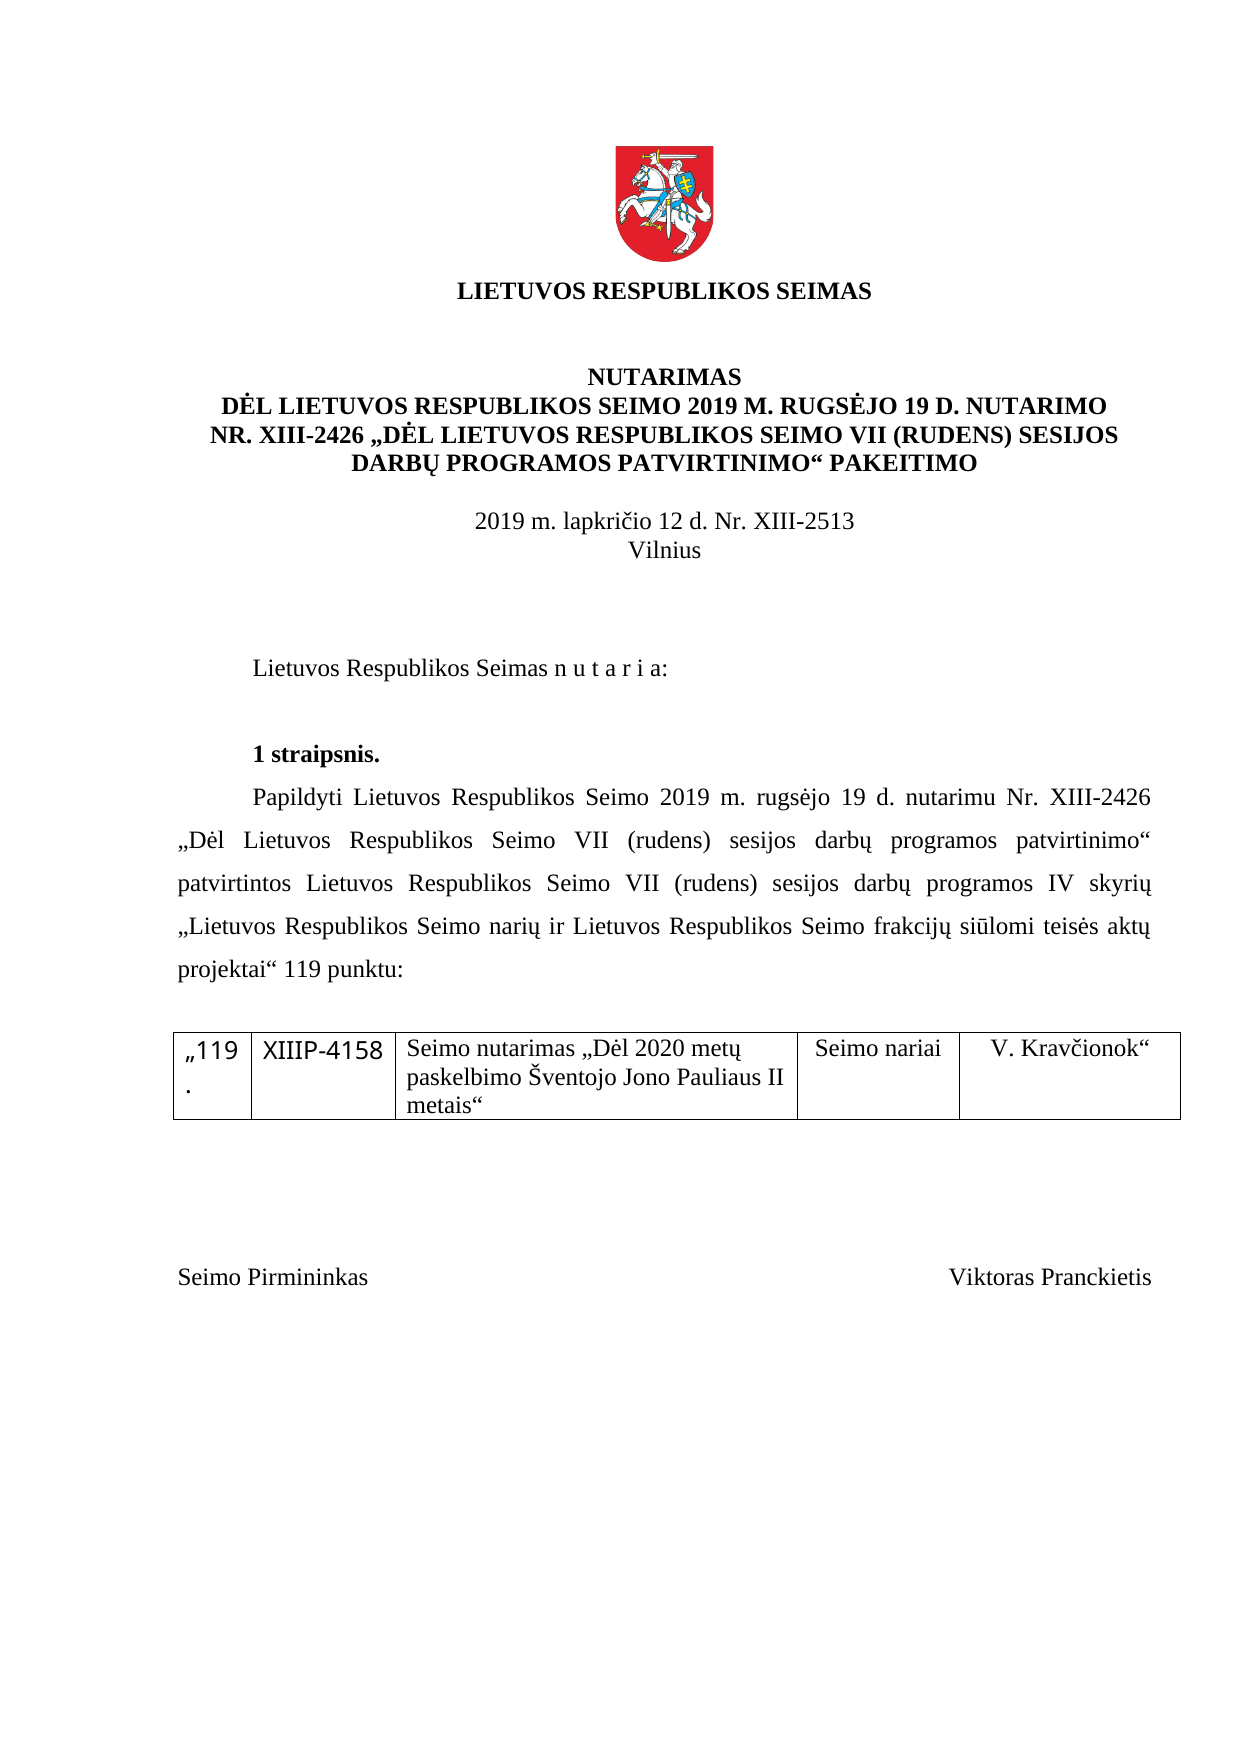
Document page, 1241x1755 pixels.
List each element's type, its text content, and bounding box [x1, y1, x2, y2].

table_header Seimo nariai [798, 1033, 959, 1119]
table_header Seimo nutarimas „Dėl 2020 metų paskelbimo Šventojo Jono Pauliaus II metais“ [396, 1033, 797, 1119]
text LIETUVOS RESPUBLIKOS SEIMAS [177, 276, 1152, 305]
text Papildyti Lietuvos Respublikos Seimo 2019 m. rugsėjo 19 d. nutarimu Nr. XIII-2426 „Dėl Lietuvos Respublikos Seimo VII (rudens) sesijos darbų programos patvirtinimo“ patvirtintos Lietuvos Respublikos Seimo VII (rudens) sesijos darbų programos IV skyrių „Lietuvos Respublikos Seimo narių ir Lietuvos Respublikos Seimo frakcijų siūlomi teisės aktų projektai“ 119 punktu: [177, 782, 1152, 983]
text 1 straipsnis. [177, 739, 1152, 768]
text NUTARIMAS [177, 362, 1152, 391]
table_header XIIIP-4158 [252, 1033, 395, 1119]
table_header V. Kravčionok“ [960, 1033, 1180, 1119]
text Vilnius [177, 535, 1152, 563]
text Lietuvos Respublikos Seimas n u t a r i a: [177, 653, 1152, 681]
text 2019 m. lapkričio 12 d. Nr. XIII-2513 [177, 506, 1152, 535]
text DĖL LIETUVOS RESPUBLIKOS SEIMO 2019 M. RUGSĖJO 19 D. NUTARIMO NR. XIII-2426 „DĖL LIETUVOS RESPUBLIKOS SEIMO VII (RUDENS) SESIJOS DARBŲ PROGRAMOS PATVIRTINIMO“ PAKEITIMO [177, 391, 1152, 477]
table_header „119. [174, 1033, 251, 1119]
text Seimo Pirmininkas Viktoras Pranckietis [177, 1262, 1152, 1291]
